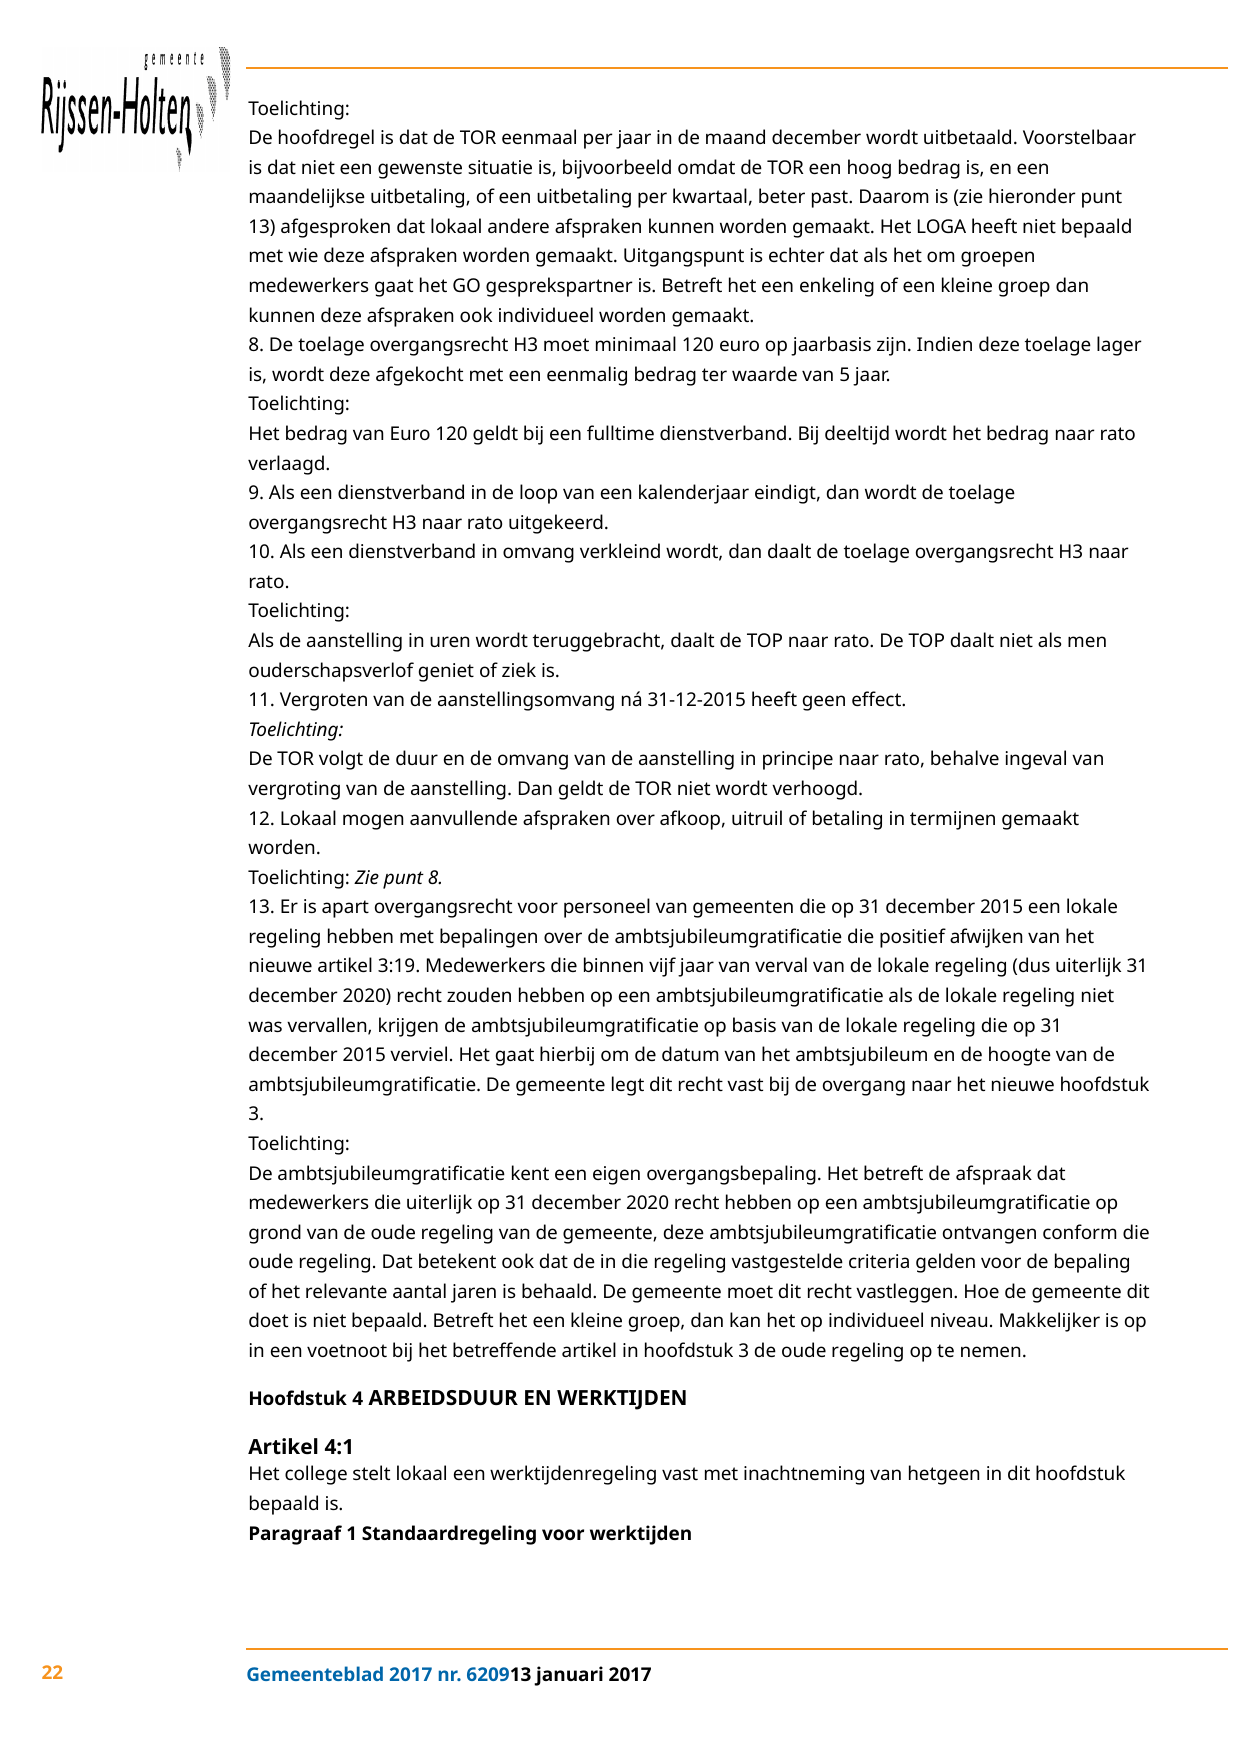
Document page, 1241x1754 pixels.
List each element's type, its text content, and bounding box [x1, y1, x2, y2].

text De TOR volgt de duur en de omvang van de aanstelling in principe naar rato, behalve ingeval van vergroting van de aanstelling. Dan geldt de TOR niet wordt verhoogd. [248, 746, 1152, 801]
text Toelichting: [248, 598, 1152, 623]
text 12. Lokaal mogen aanvullende afspraken over afkoop, uitruil of betaling in termijnen gemaakt worden. [248, 805, 1152, 860]
text 13. Er is apart overgangsrecht voor personeel van gemeenten die op 31 december 2015 een lokale regeling hebben met bepalingen over de ambtsjubileumgratificatie die positief afwijken van het nieuwe artikel 3:19. Medewerkers die binnen vijf jaar van verval van de lokale regeling (dus uiterlijk 31 december 2020) recht zouden hebben op een ambtsjubileumgratificatie als de lokale regeling niet was vervallen, krijgen de ambtsjubileumgratificatie op basis van de lokale regeling die op 31 december 2015 verviel. Het gaat hierbij om de datum van het ambtsjubileum en de hoogte van de ambtsjubileumgratificatie. De gemeente legt dit recht vast bij de overgang naar het nieuwe hoofdstuk 3. [248, 893, 1152, 1126]
text 8. De toelage overgangsrecht H3 moet minimaal 120 euro op jaarbasis zijn. Indien deze toelage lager is, wordt deze afgekocht met een eenmalig bedrag ter waarde van 5 jaar. [248, 331, 1152, 387]
text De hoofdregel is dat de TOR eenmaal per jaar in de maand december wordt uitbetaald. Voorstelbaar is dat niet een gewenste situatie is, bijvoorbeeld omdat de TOR een hoog bedrag is, en een maandelijkse uitbetaling, of een uitbetaling per kwartaal, beter past. Daarom is (zie hieronder punt 13) afgesproken dat lokaal andere afspraken kunnen worden gemaakt. Het LOGA heeft niet bepaald met wie deze afspraken worden gemaakt. Uitgangspunt is echter dat als het om groepen medewerkers gaat het GO gesprekspartner is. Betreft het een enkeling of een kleine groep dan kunnen deze afspraken ook individueel worden gemaakt. [248, 124, 1152, 328]
text 10. Als een dienstverband in omvang verkleind wordt, dan daalt de toelage overgangsrecht H3 naar rato. [248, 538, 1152, 594]
text Paragraaf 1 Standaardregeling voor werktijden [248, 1520, 1152, 1546]
text De ambtsjubileumgratificatie kent een eigen overgangsbepaling. Het betreft de afspraak dat medewerkers die uiterlijk op 31 december 2020 recht hebben op een ambtsjubileumgratificatie op grond van de oude regeling van de gemeente, deze ambtsjubileumgratificatie ontvangen conform die oude regeling. Dat betekent ook dat de in die regeling vastgestelde criteria gelden voor de bepaling of het relevante aantal jaren is behaald. De gemeente moet dit recht vastleggen. Hoe de gemeente dit doet is niet bepaald. Betreft het een kleine groep, dan kan het op individueel niveau. Makkelijker is op in een voetnoot bij het betreffende artikel in hoofdstuk 3 de oude regeling op te nemen. [248, 1160, 1152, 1363]
text Toelichting: [248, 1130, 1152, 1156]
text Hoofdstuk 4 ARBEIDSDUUR EN WERKTIJDEN [248, 1383, 1152, 1411]
text 9. Als een dienstverband in de loop van een kalenderjaar eindigt, dan wordt de toelage overgangsrecht H3 naar rato uitgekeerd. [248, 479, 1152, 535]
picture [41, 47, 231, 172]
text Het bedrag van Euro 120 geldt bij een fulltime dienstverband. Bij deeltijd wordt het bedrag naar rato verlaagd. [248, 420, 1152, 476]
text Als de aanstelling in uren wordt teruggebracht, daalt de TOP naar rato. De TOP daalt niet als men ouderschapsverlof geniet of ziek is. [248, 627, 1152, 683]
text Toelichting: [248, 716, 1152, 742]
text Artikel 4:1 [248, 1432, 1152, 1461]
text Het college stelt lokaal een werktijdenregeling vast met inachtneming van hetgeen in dit hoofdstuk bepaald is. [248, 1461, 1152, 1516]
text 11. Vergroten van de aanstellingsomvang ná 31-12-2015 heeft geen effect. [248, 686, 1152, 712]
text Toelichting: Zie punt 8. [248, 864, 1152, 890]
text Toelichting: [248, 95, 1152, 121]
text Toelichting: [248, 391, 1152, 416]
